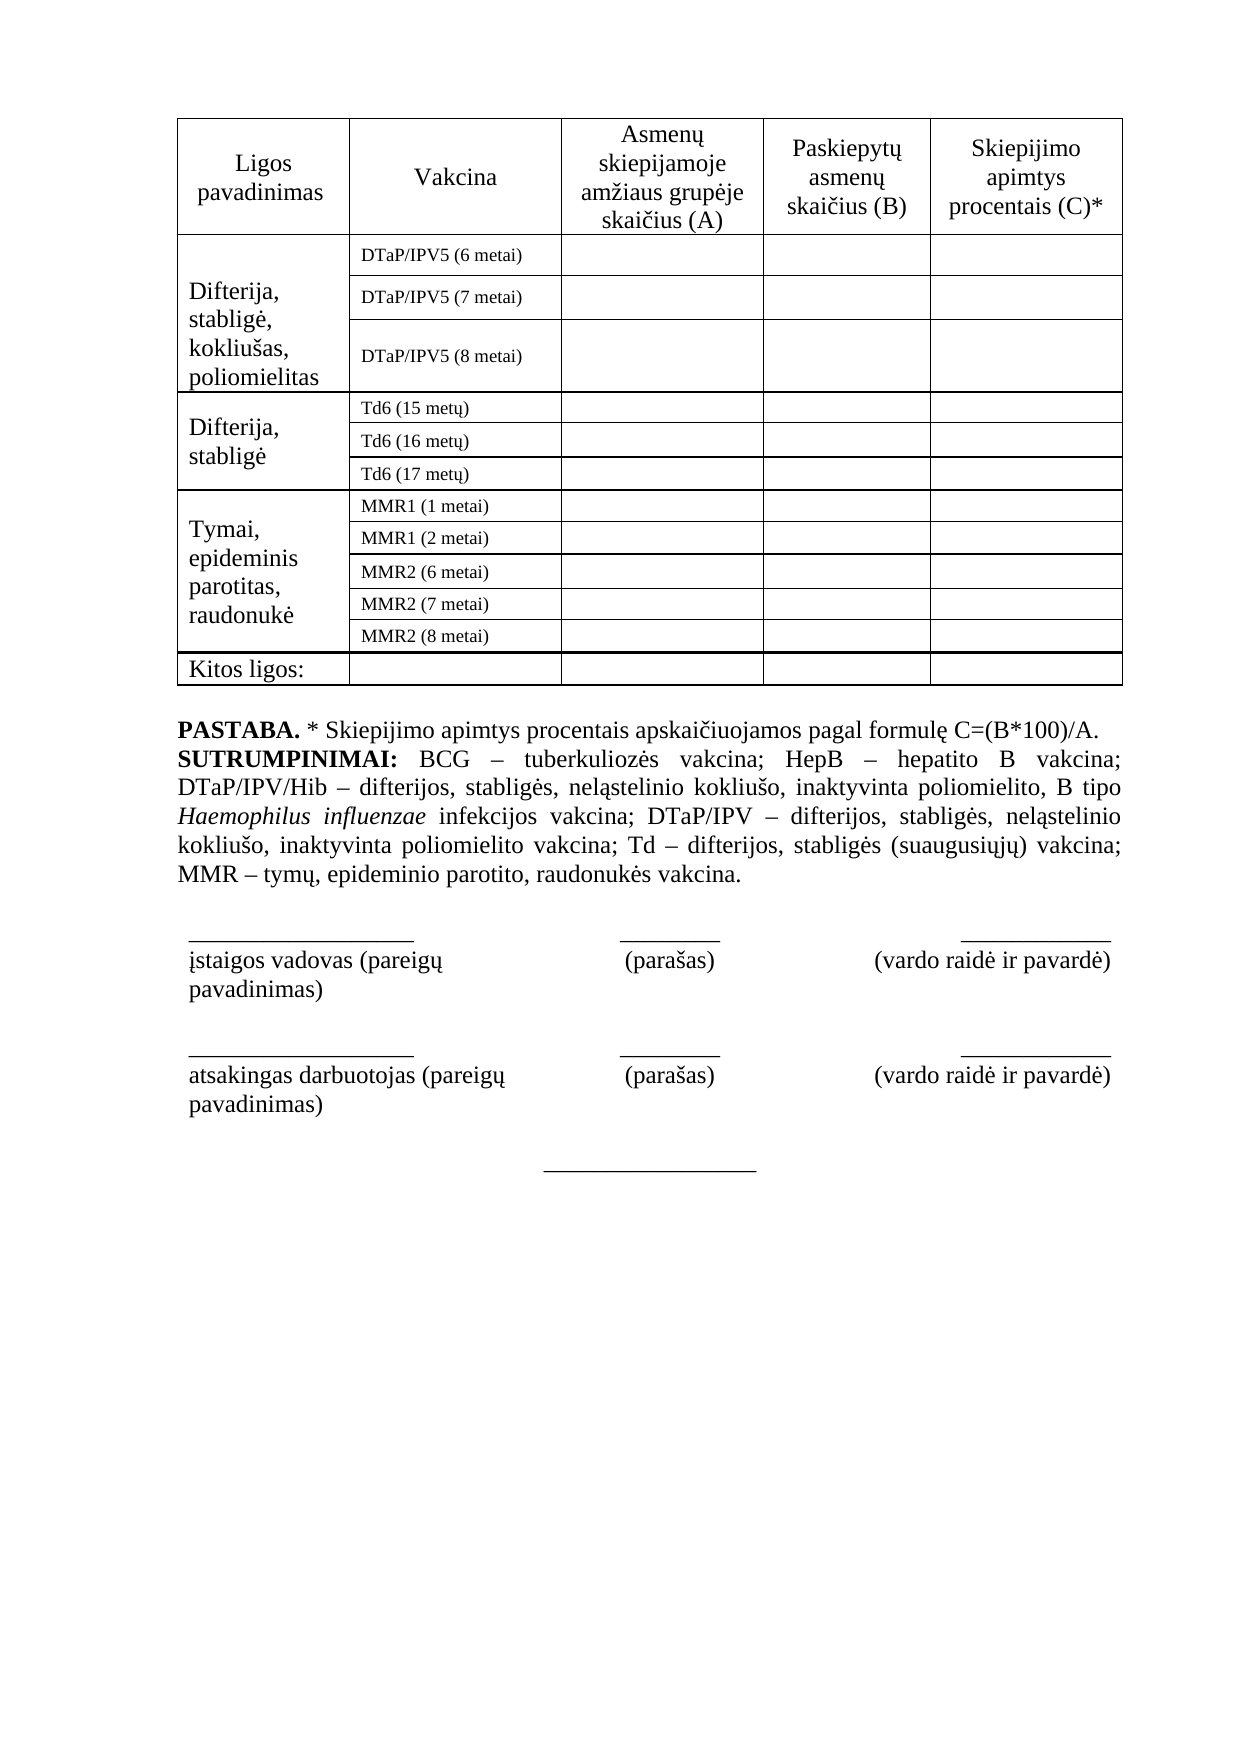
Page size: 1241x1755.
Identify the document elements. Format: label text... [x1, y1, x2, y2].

table_cell [764, 620, 930, 651]
table_cell [931, 654, 1122, 684]
table_cell Td6 (16 metų) [350, 423, 561, 456]
table_cell [931, 491, 1122, 521]
table_cell [764, 555, 859, 588]
table_cell [562, 458, 763, 489]
table_cell Td6 (15 metų) [350, 393, 561, 422]
table_header Paskiepytų asmenų skaičius (B) [764, 119, 930, 234]
table_cell [860, 555, 930, 588]
table_cell MMR2 (8 metai) [350, 620, 561, 651]
table_cell [764, 522, 930, 553]
table_cell [931, 276, 1122, 318]
table_cell [764, 423, 859, 456]
table_header ____________ (vardo raidė ir pavardė) [764, 916, 1122, 1002]
table_cell Difterija, stabligė, kokliušas, poliomielitas [178, 275, 349, 391]
table_cell MMR1 (2 metai) [350, 522, 561, 553]
table_cell [1018, 423, 1122, 456]
table_cell [1018, 235, 1122, 275]
table_cell [562, 276, 763, 318]
table_cell DTaP/IPV5 (6 metai) [350, 235, 561, 275]
table_cell Td6 (17 metų) [350, 458, 561, 489]
table_cell [562, 320, 763, 391]
table_cell DTaP/IPV5 (7 metai) [350, 276, 561, 318]
table_header __________________ įstaigos vadovas (pareigų pavadinimas) [177, 916, 576, 1002]
table_cell [764, 320, 930, 391]
table_header ________ (parašas) [576, 1031, 763, 1117]
table_cell [562, 620, 763, 651]
table_cell [562, 235, 667, 275]
table_cell [562, 654, 763, 684]
table_cell MMR1 (1 metai) [350, 491, 561, 521]
table_header Asmenų skiepijamoje amžiaus grupėje skaičius (A) [562, 119, 763, 234]
table_cell MMR2 (7 metai) [350, 589, 561, 618]
text _________________ [177, 1146, 1122, 1175]
table_cell [716, 423, 763, 456]
table_cell [562, 393, 763, 422]
table_cell [931, 555, 1018, 588]
table_cell Difterija, stabligė [178, 393, 349, 489]
table_header Skiepijimo apimtys procentais (C)* [931, 119, 1122, 234]
table_cell [1018, 555, 1122, 588]
table_cell [931, 235, 1018, 275]
table_cell [860, 423, 930, 456]
table_cell Tymai, epideminis parotitas, raudonukė [178, 491, 349, 651]
table_cell [764, 393, 930, 422]
table_header Ligos pavadinimas [178, 119, 349, 234]
table_cell [716, 555, 763, 588]
table_header ____________ (vardo raidė ir pavardė) [764, 1031, 1122, 1117]
table_cell [562, 555, 667, 588]
text PASTABA. * Skiepijimo apimtys procentais apskaičiuojamos pagal formulę C=(B*100)/A. [177, 715, 1122, 744]
table_cell [667, 423, 716, 456]
table_cell [764, 235, 859, 275]
table_cell [667, 555, 716, 588]
table_cell [764, 458, 930, 489]
table_cell [931, 423, 1018, 456]
table_cell [931, 393, 1122, 422]
table_cell Kitos ligos: [178, 654, 349, 684]
table_cell [562, 522, 763, 553]
table_cell [931, 522, 1122, 553]
table_cell [562, 589, 763, 618]
table_header ________ (parašas) [576, 916, 763, 1002]
table_cell [931, 320, 1122, 391]
table_cell [860, 235, 930, 275]
table_cell [931, 589, 1122, 618]
table_cell [764, 491, 930, 521]
table_cell [667, 235, 716, 275]
table_cell [764, 654, 930, 684]
table_header Vakcina [350, 119, 561, 234]
table_cell [716, 235, 763, 275]
table_cell [562, 491, 763, 521]
table_cell [931, 620, 1122, 651]
text SUTRUMPINIMAI: BCG – tuberkuliozės vakcina; HepB – hepatito B vakcina; DTaP/IPV/Hib – difterijos, stabligės, neląstelinio kokliušo, inaktyvinta poliomielito, B tipo Haemophilus influenzae infekcijos vakcina; DTaP/IPV – difterijos, stabligės, neląstelinio kokliušo, inaktyvinta poliomielito vakcina; Td – difterijos, stabligės (suaugusiųjų) vakcina; MMR – tymų, epideminio parotito, raudonukės vakcina. [177, 744, 1122, 887]
table_cell [764, 276, 930, 318]
table_cell [350, 654, 561, 684]
table_cell [931, 458, 1122, 489]
table_cell [764, 589, 930, 618]
table_cell [562, 423, 667, 456]
table_cell MMR2 (6 metai) [350, 555, 561, 588]
table_cell DTaP/IPV5 (8 metai) [350, 320, 561, 391]
table_header __________________ atsakingas darbuotojas (pareigų pavadinimas) [177, 1031, 576, 1117]
table_cell [178, 235, 349, 275]
